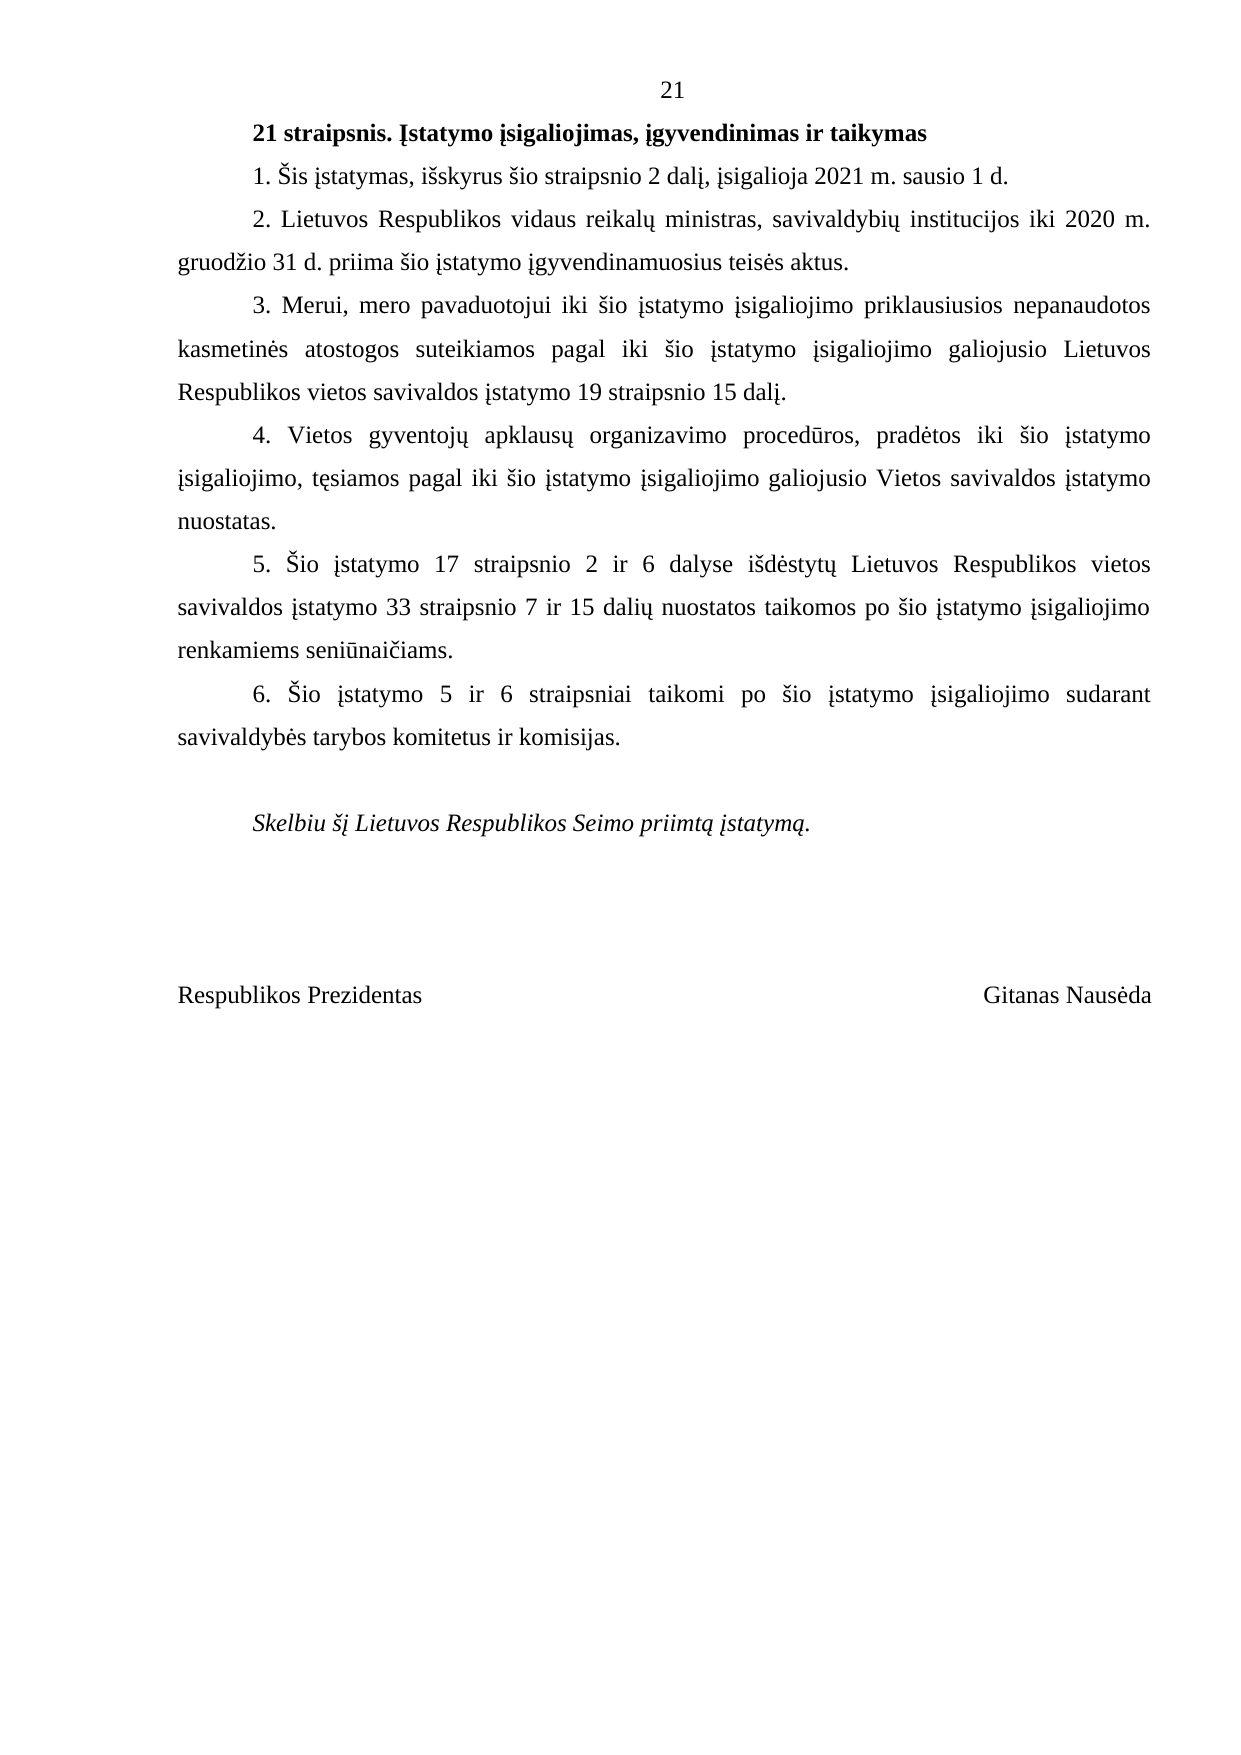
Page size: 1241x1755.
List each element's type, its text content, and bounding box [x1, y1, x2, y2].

text 1. Šis įstatymas, išskyrus šio straipsnio 2 dalį, įsigalioja 2021 m. sausio 1 d. [177, 161, 1152, 190]
text 4. Vietos gyventojų apklausų organizavimo procedūros, pradėtos iki šio įstatymo įsigaliojimo, tęsiamos pagal iki šio įstatymo įsigaliojimo galiojusio Vietos savivaldos įstatymo nuostatas. [177, 420, 1152, 535]
text 21 straipsnis. Įstatymo įsigaliojimas, įgyvendinimas ir taikymas [177, 118, 1152, 147]
text Respublikos Prezidentas Gitanas Nausėda [177, 981, 1152, 1009]
text 2. Lietuvos Respublikos vidaus reikalų ministras, savivaldybių institucijos iki 2020 m. gruodžio 31 d. priima šio įstatymo įgyvendinamuosius teisės aktus. [177, 204, 1152, 276]
text 3. Merui, mero pavaduotojui iki šio įstatymo įsigaliojimo priklausiusios nepanaudotos kasmetinės atostogos suteikiamos pagal iki šio įstatymo įsigaliojimo galiojusio Lietuvos Respublikos vietos savivaldos įstatymo 19 straipsnio 15 dalį. [177, 291, 1152, 406]
text Skelbiu šį Lietuvos Respublikos Seimo priimtą įstatymą. [177, 808, 1152, 837]
text 5. Šio įstatymo 17 straipsnio 2 ir 6 dalyse išdėstytų Lietuvos Respublikos vietos savivaldos įstatymo 33 straipsnio 7 ir 15 dalių nuostatos taikomos po šio įstatymo įsigaliojimo renkamiems seniūnaičiams. [177, 549, 1152, 664]
text 6. Šio įstatymo 5 ir 6 straipsniai taikomi po šio įstatymo įsigaliojimo sudarant savivaldybės tarybos komitetus ir komisijas. [177, 679, 1152, 751]
